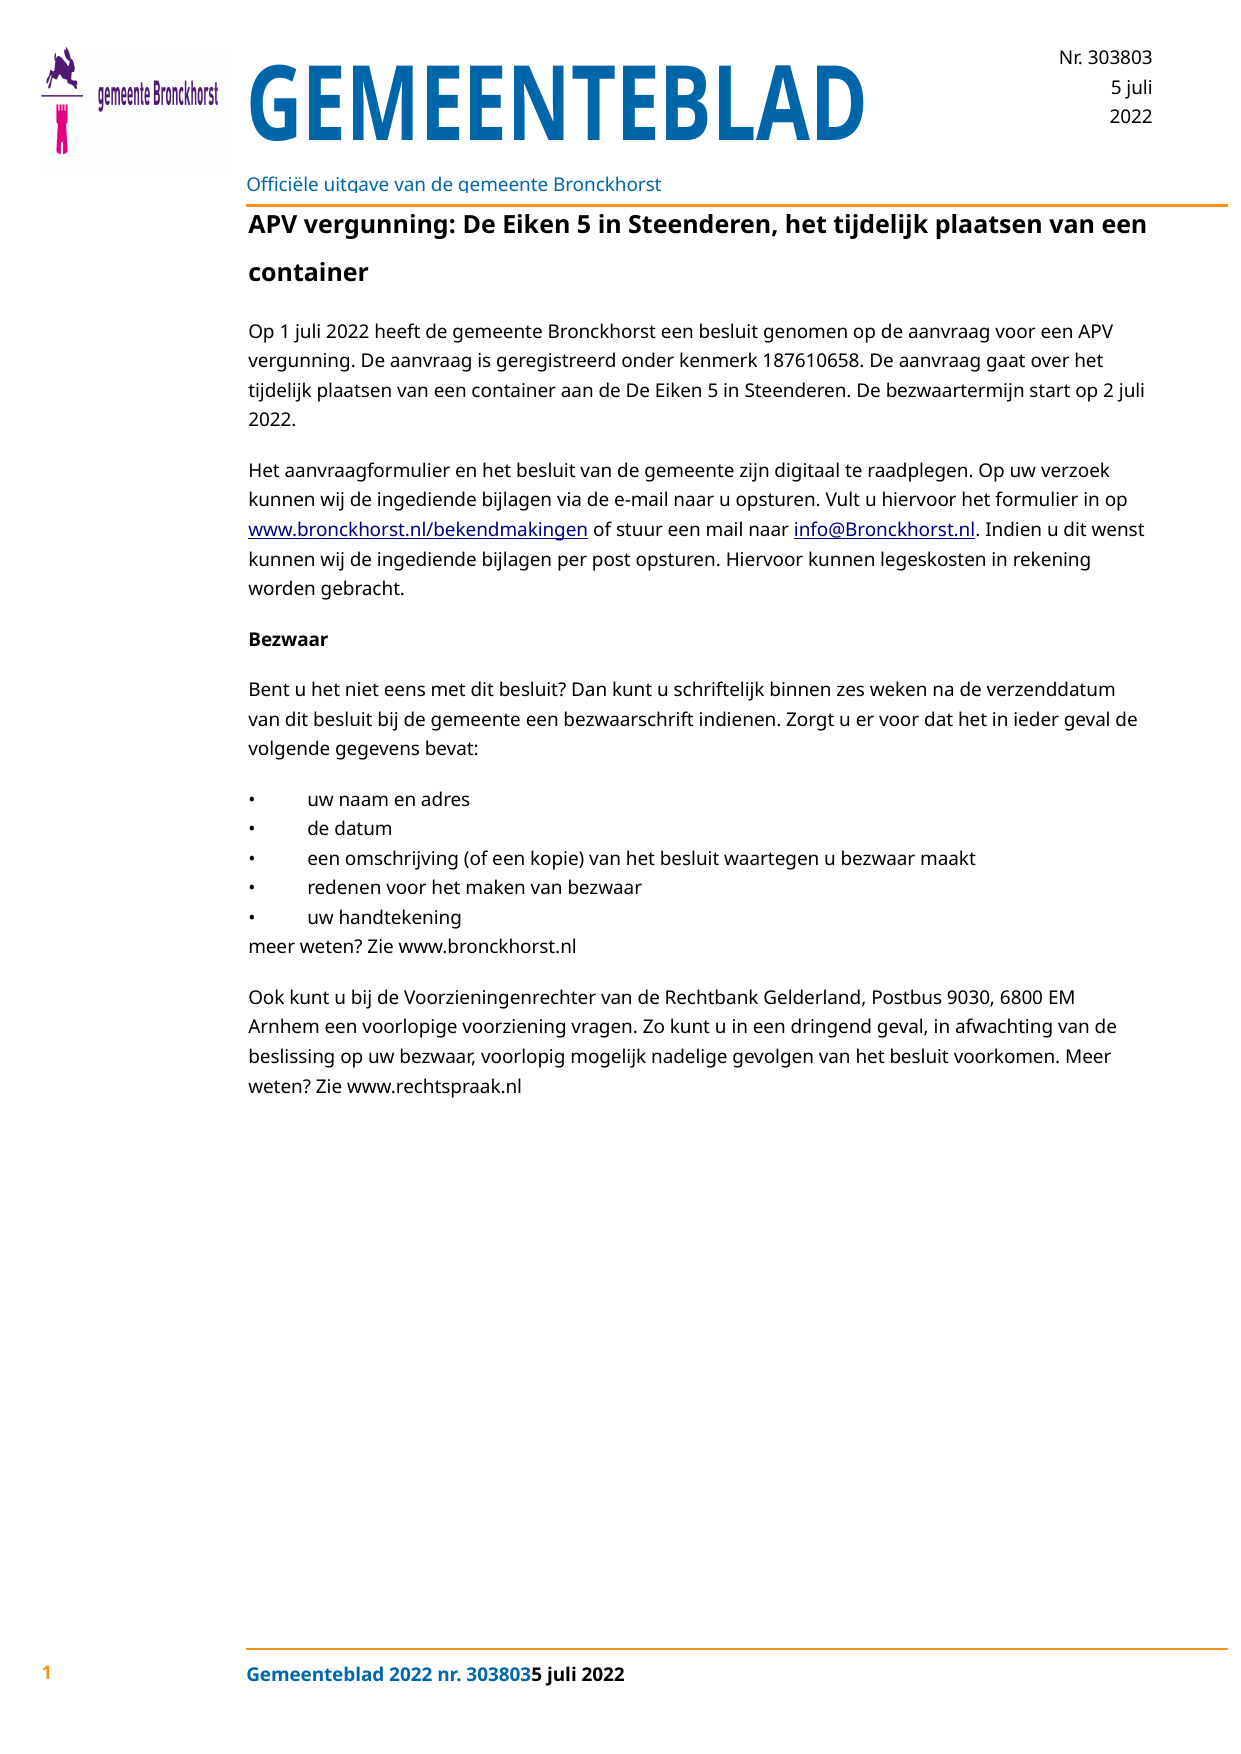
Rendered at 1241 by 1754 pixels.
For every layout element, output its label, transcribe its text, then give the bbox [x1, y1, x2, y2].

text Ook kunt u bij de Voorzieningenrechter van de Rechtbank Gelderland, Postbus 9030, 6800 EM Arnhem een voorlopige voorziening vragen. Zo kunt u in een dringend geval, in afwachting van de beslissing op uw bezwaar, voorlopig mogelijk nadelige gevolgen van het besluit voorkomen. Meer weten? Zie www.rechtspraak.nl [248, 984, 1152, 1099]
text Bezwaar [248, 626, 1152, 652]
text Het aanvraagformulier en het besluit van de gemeente zijn digitaal te raadplegen. Op uw verzoek kunnen wij de ingediende bijlagen via de e-mail naar u opsturen. Vult u hiervoor het formulier in op www.bronckhorst.nl/bekendmakingen of stuur een mail naar info@Bronckhorst.nl. Indien u dit wenst kunnen wij de ingediende bijlagen per post opsturen. Hiervoor kunnen legeskosten in rekening worden gebracht. [248, 457, 1152, 601]
text APV vergunning: De Eiken 5 in Steenderen, het tijdelijk plaatsen van een container [248, 207, 1152, 288]
list uw handtekening [248, 904, 1152, 930]
text Bent u het niet eens met dit besluit? Dan kunt u schriftelijk binnen zes weken na de verzenddatum van dit besluit bij de gemeente een bezwaarschrift indienen. Zorgt u er voor dat het in ieder geval de volgende gegevens bevat: [248, 676, 1152, 761]
list de datum [248, 815, 1152, 841]
text meer weten? Zie www.bronckhorst.nl [248, 934, 1152, 959]
list uw naam en adres [248, 786, 1152, 812]
text Op 1 juli 2022 heeft de gemeente Bronckhorst een besluit genomen op de aanvraag voor een APV vergunning. De aanvraag is geregistreerd onder kenmerk 187610658. De aanvraag gaat over het tijdelijk plaatsen van een container aan de De Eiken 5 in Steenderen. De bezwaartermijn start op 2 juli 2022. [248, 318, 1152, 432]
list een omschrijving (of een kopie) van het besluit waartegen u bezwaar maakt [248, 845, 1152, 871]
picture [41, 47, 231, 172]
list redenen voor het maken van bezwaar [248, 874, 1152, 900]
